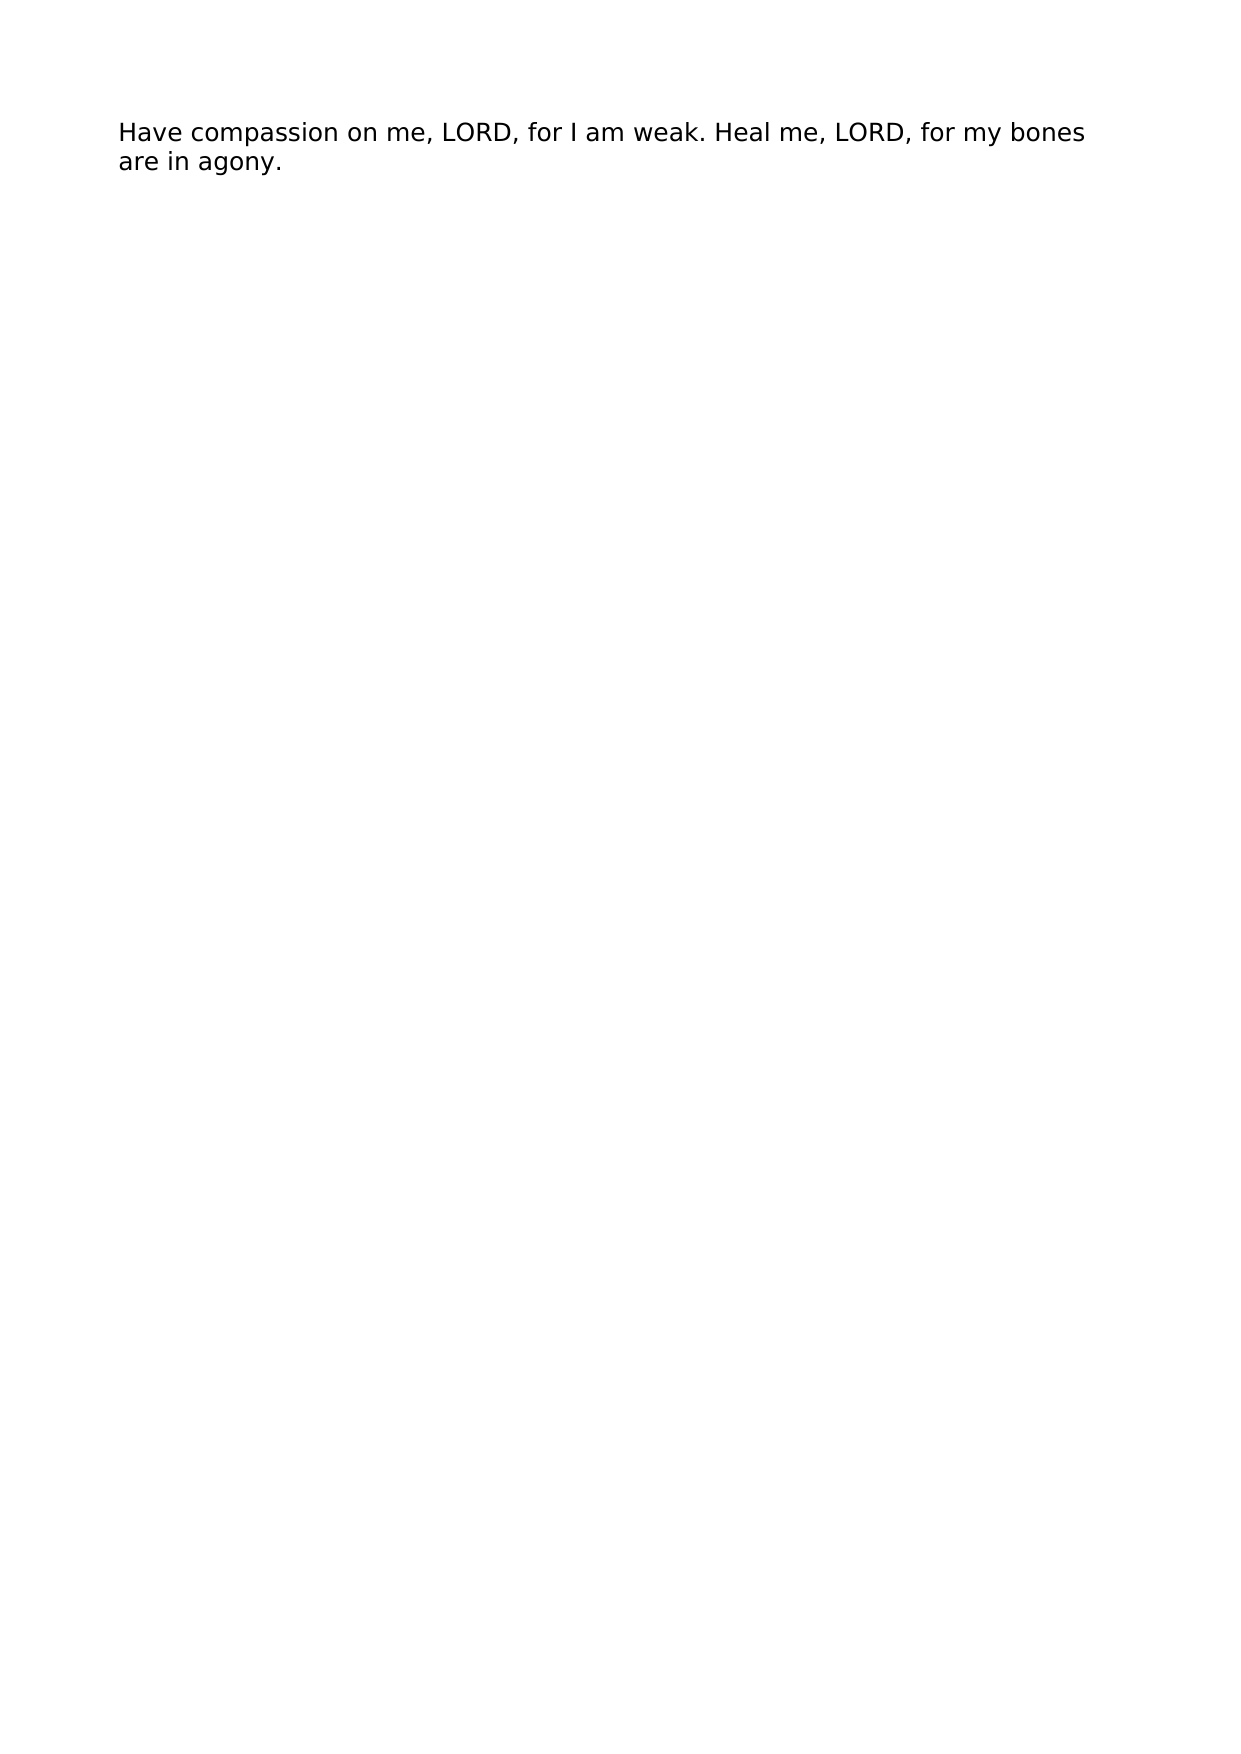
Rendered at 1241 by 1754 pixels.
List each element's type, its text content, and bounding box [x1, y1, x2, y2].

text Have compassion on me, LORD, for I am weak. Heal me, LORD, for my bones are in agony. [118, 118, 1122, 176]
